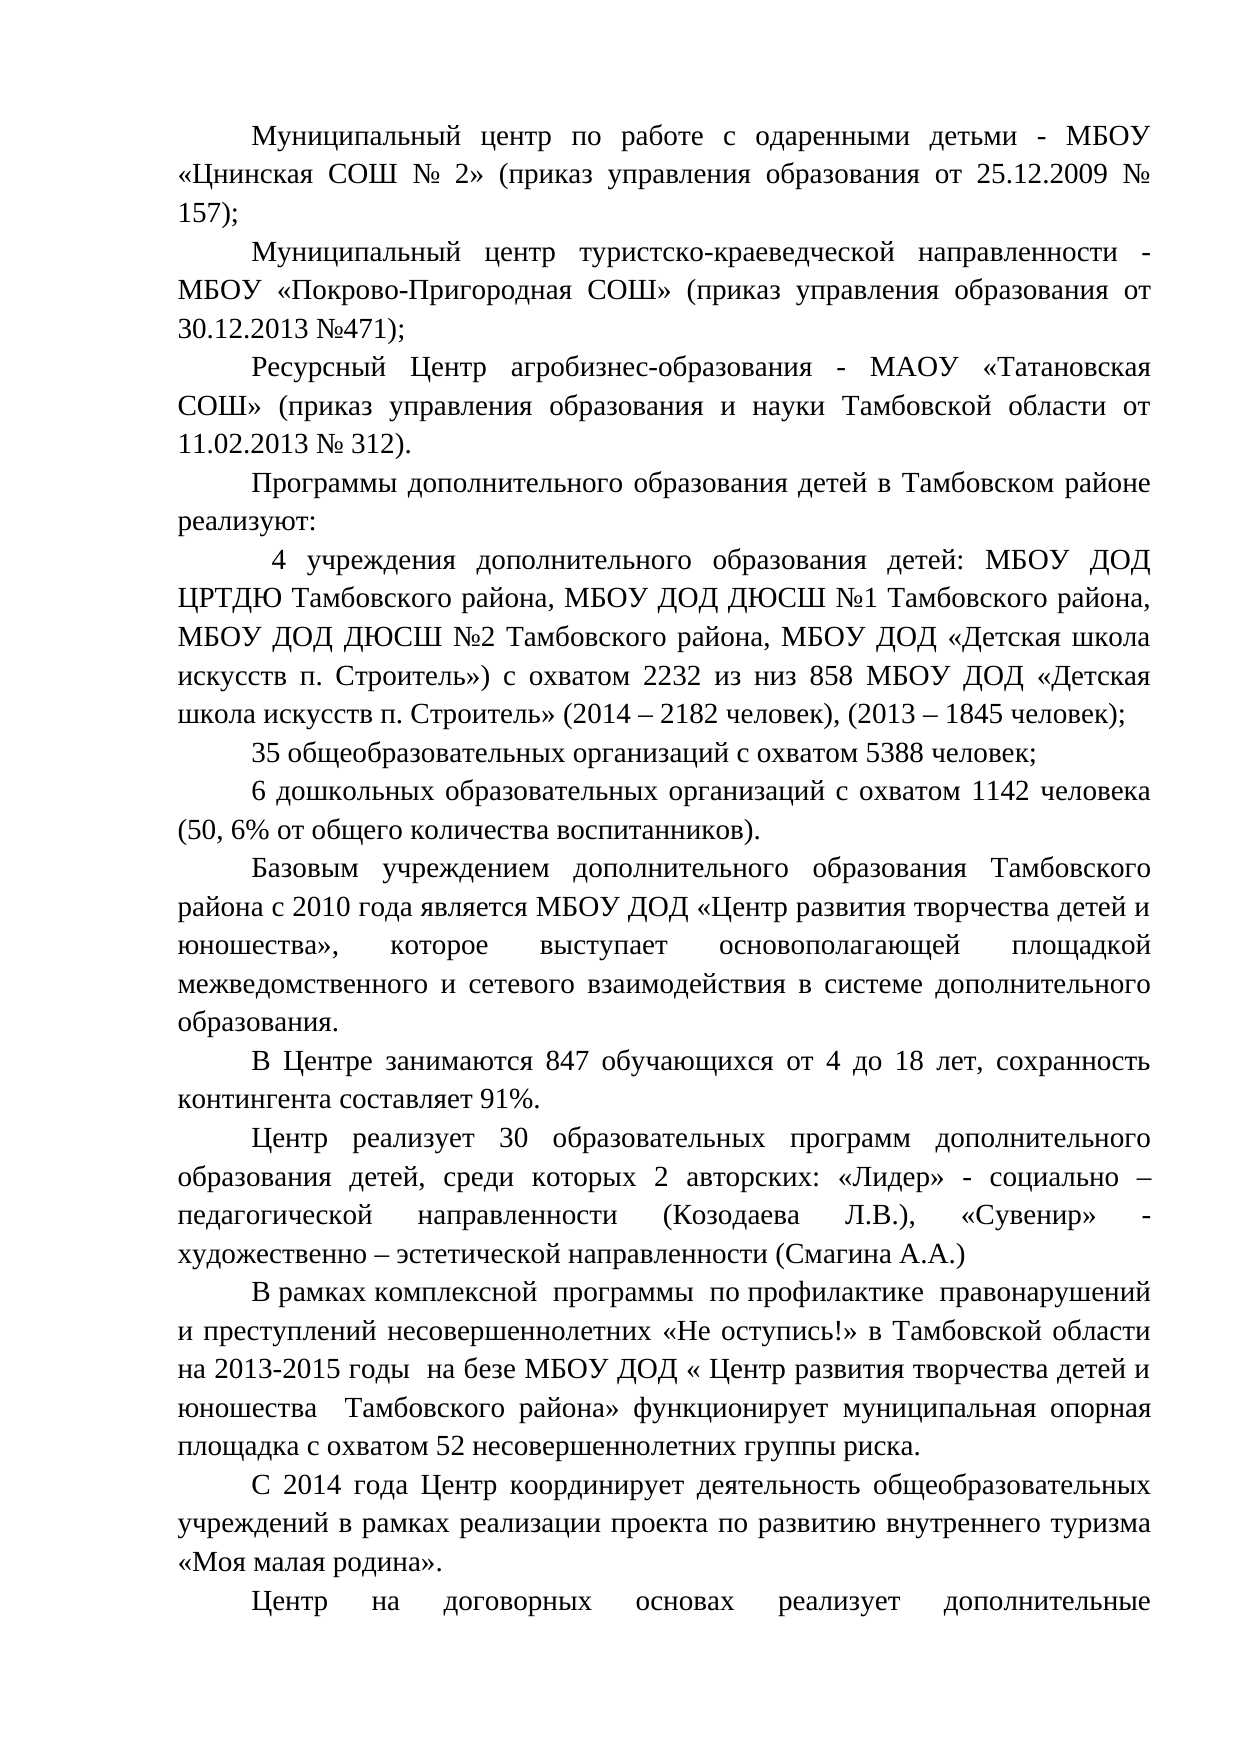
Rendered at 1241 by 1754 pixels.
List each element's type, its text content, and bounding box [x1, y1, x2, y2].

text 4 учреждения дополнительного образования детей: МБОУ ДОД ЦРТДЮ Тамбовского района, МБОУ ДОД ДЮСШ №1 Тамбовского района, МБОУ ДОД ДЮСШ №2 Тамбовского района, МБОУ ДОД «Детская школа искусств п. Строитель») с охватом 2232 из низ 858 МБОУ ДОД «Детская школа искусств п. Строитель» (2014 – 2182 человек), (2013 – 1845 человек); [177, 542, 1152, 730]
text Центр на договорных основах реализует дополнительные [177, 1583, 1152, 1616]
text Базовым учреждением дополнительного образования Тамбовского района с 2010 года является МБОУ ДОД «Центр развития творчества детей и юношества», которое выступает основополагающей площадкой межведомственного и сетевого взаимодействия в системе дополнительного образования. [177, 850, 1152, 1038]
text 35 общеобразовательных организаций с охватом 5388 человек; [177, 735, 1152, 768]
text Центр реализует 30 образовательных программ дополнительного образования детей, среди которых 2 авторских: «Лидер» - социально – педагогической направленности (Козодаева Л.В.), «Сувенир» - художественно – эстетической направленности (Смагина А.А.) [177, 1120, 1152, 1269]
text Программы дополнительного образования детей в Тамбовском районе реализуют: [177, 465, 1152, 537]
text В рамках комплексной программы по профилактике правонарушений и преступлений несовершеннолетних «Не оступись!» в Тамбовской области на 2013-2015 годы на безе МБОУ ДОД « Центр развития творчества детей и юношества Тамбовского района» функционирует муниципальная опорная площадка с охватом 52 несовершеннолетних группы риска. [177, 1274, 1152, 1462]
text В Центре занимаются 847 обучающихся от 4 до 18 лет, сохранность контингента составляет 91%. [177, 1043, 1152, 1115]
text Ресурсный Центр агробизнес-образования - МАОУ «Татановская СОШ» (приказ управления образования и науки Тамбовской области от 11.02.2013 № 312). [177, 349, 1152, 460]
text 6 дошкольных образовательных организаций с охватом 1142 человека (50, 6% от общего количества воспитанников). [177, 773, 1152, 845]
text Муниципальный центр по работе с одаренными детьми - МБОУ «Цнинская СОШ № 2» (приказ управления образования от 25.12.2009 № 157); [177, 118, 1152, 229]
text С 2014 года Центр координирует деятельность общеобразовательных учреждений в рамках реализации проекта по развитию внутреннего туризма «Моя малая родина». [177, 1467, 1152, 1578]
text Муниципальный центр туристско-краеведческой направленности - МБОУ «Покрово-Пригородная СОШ» (приказ управления образования от 30.12.2013 №471); [177, 234, 1152, 344]
